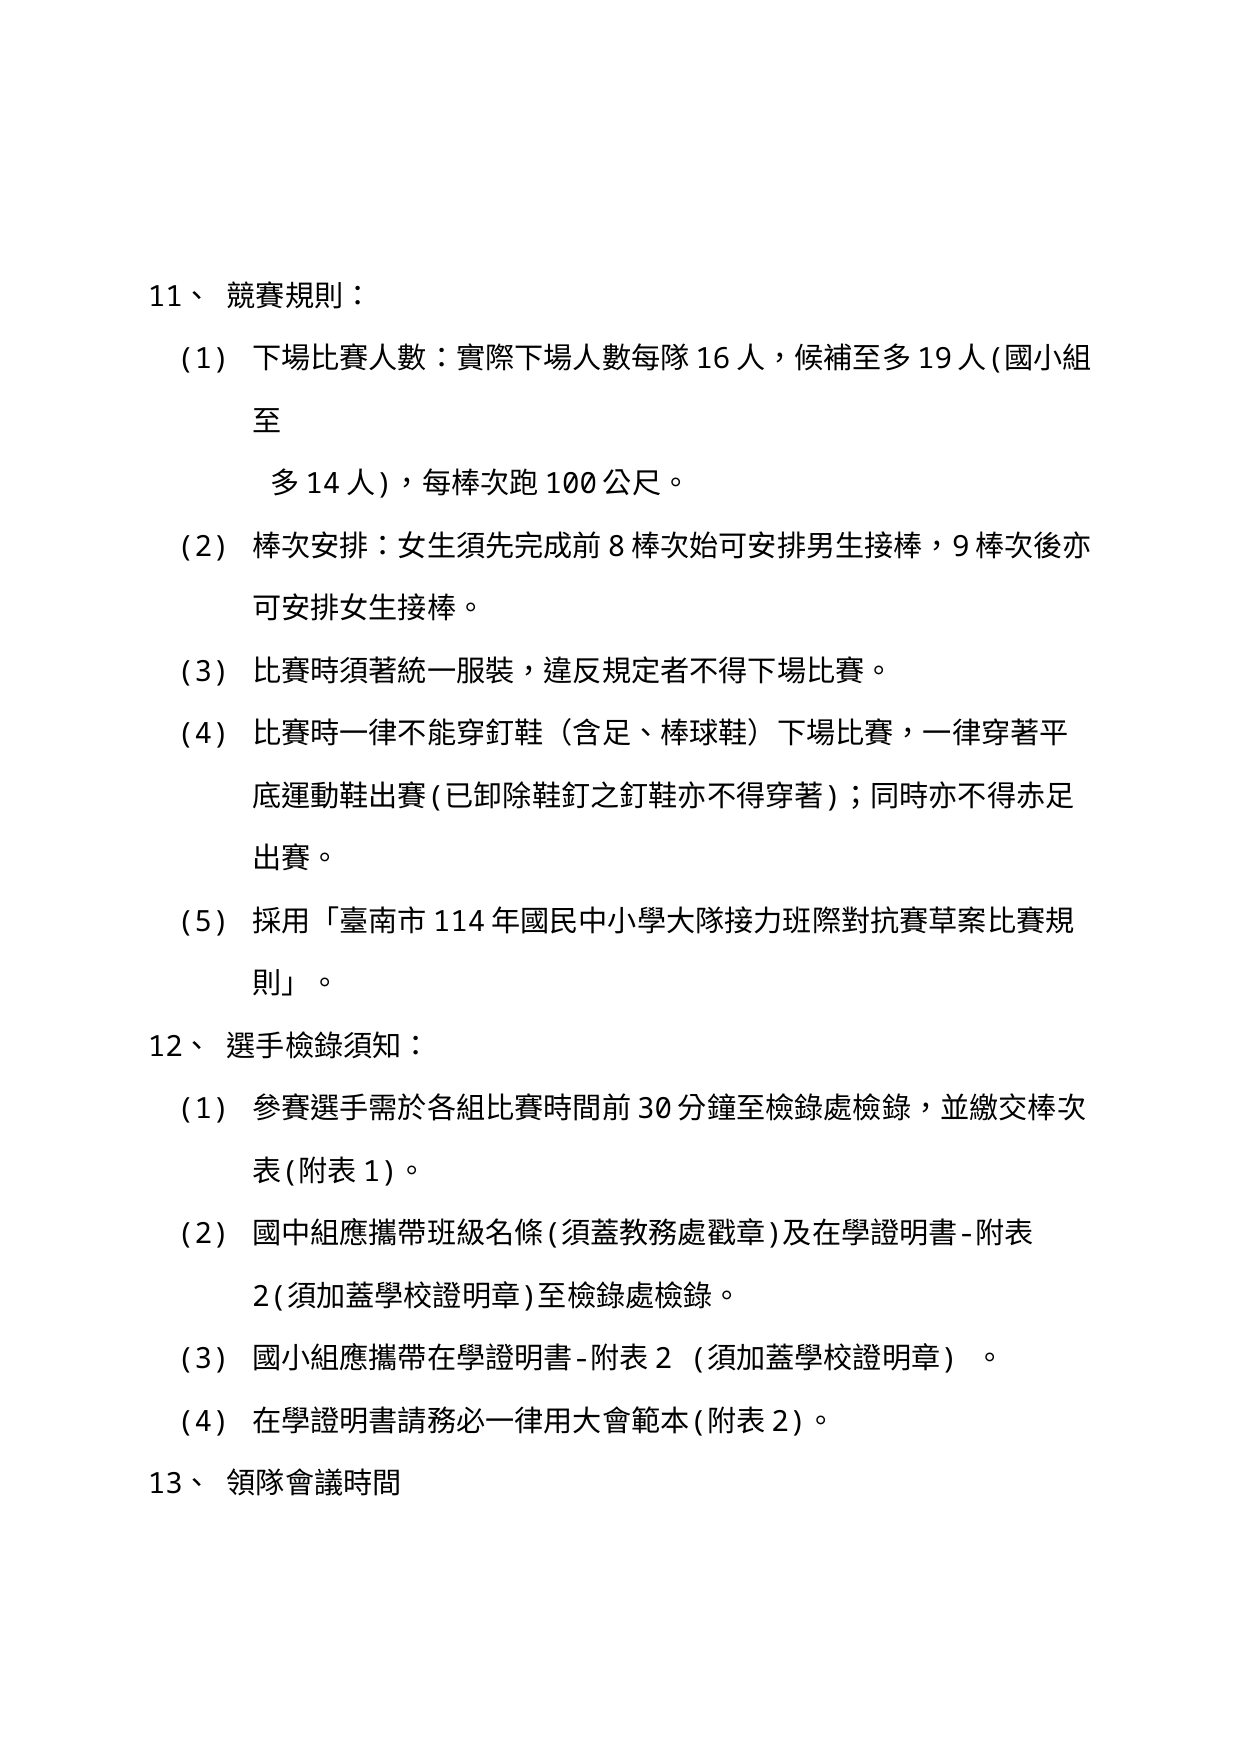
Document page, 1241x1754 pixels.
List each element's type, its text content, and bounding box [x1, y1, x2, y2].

list 比賽時一律不能穿釘鞋（含足、棒球鞋）下場比賽，一律穿著平底運動鞋出賽(已卸除鞋釘之釘鞋亦不得穿著)；同時亦不得赤足出賽。 [177, 689, 1092, 877]
list 參賽選手需於各組比賽時間前30分鐘至檢錄處檢錄，並繳交棒次表(附表1)。 [177, 1064, 1092, 1189]
list 國小組應攜帶在學證明書-附表2 (須加蓋學校證明章) 。 [177, 1314, 1092, 1377]
list 在學證明書請務必一律用大會範本(附表2)。 [177, 1377, 1092, 1439]
list 採用「臺南市114年國民中小學大隊接力班際對抗賽草案比賽規則」。 [177, 877, 1092, 1002]
list 選手檢錄須知： [148, 1002, 1092, 1064]
list 比賽時須著統一服裝，違反規定者不得下場比賽。 [177, 627, 1092, 689]
list 下場比賽人數：實際下場人數每隊16人，候補至多19人(國小組至 [177, 314, 1092, 439]
text 多14人)，每棒次跑100公尺。 [148, 439, 1092, 502]
list 競賽規則： [148, 252, 1092, 314]
list 棒次安排：女生須先完成前8棒次始可安排男生接棒，9棒次後亦可安排女生接棒。 [177, 502, 1092, 627]
list 國中組應攜帶班級名條(須蓋教務處戳章)及在學證明書-附表2(須加蓋學校證明章)至檢錄處檢錄。 [177, 1189, 1092, 1314]
list 領隊會議時間 [148, 1439, 1092, 1502]
